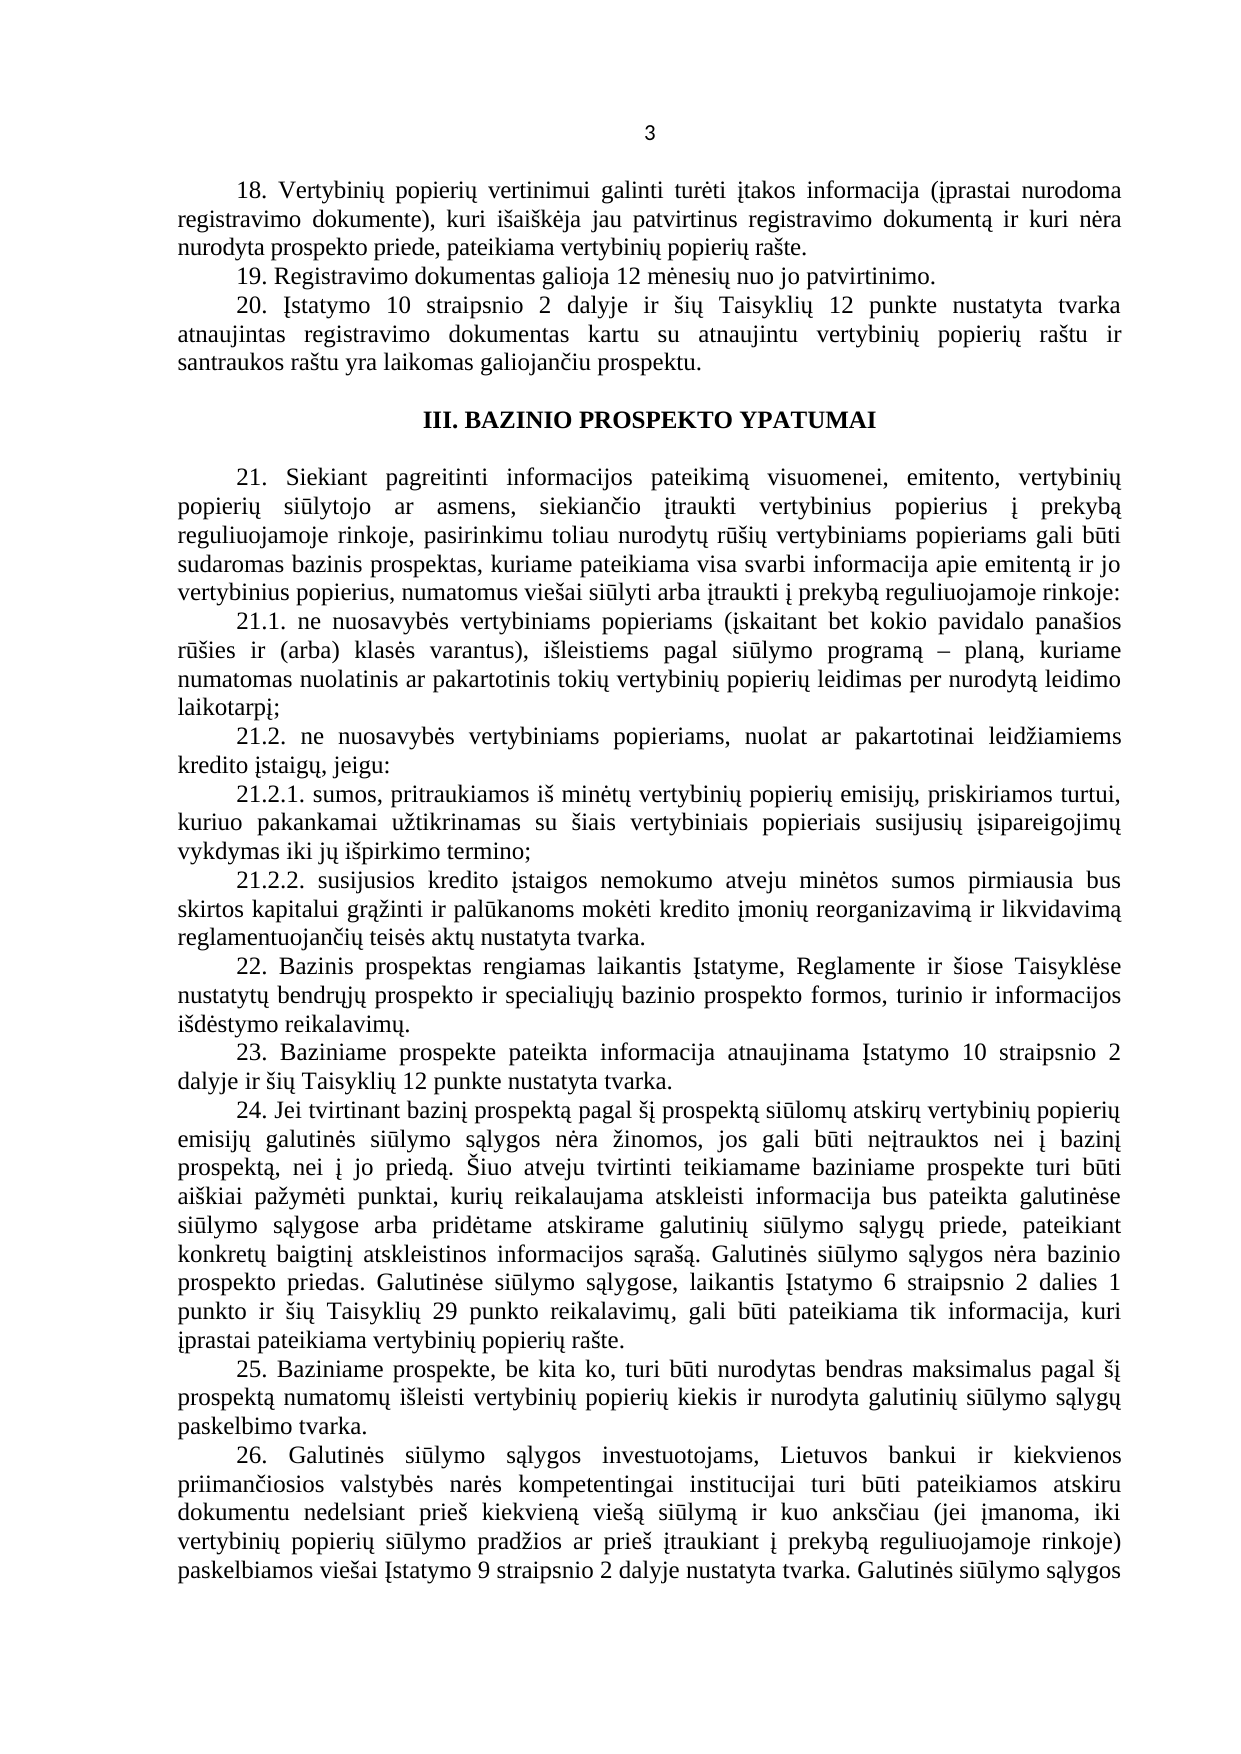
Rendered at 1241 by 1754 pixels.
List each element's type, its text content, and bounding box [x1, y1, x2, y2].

text 22. Bazinis prospektas rengiamas laikantis Įstatyme, Reglamente ir šiose Taisyklėse nustatytų bendrųjų prospekto ir specialiųjų bazinio prospekto formos, turinio ir informacijos išdėstymo reikalavimų. [177, 951, 1122, 1037]
text 25. Baziniame prospekte, be kita ko, turi būti nurodytas bendras maksimalus pagal šį prospektą numatomų išleisti vertybinių popierių kiekis ir nurodyta galutinių siūlymo sąlygų paskelbimo tvarka. [177, 1354, 1122, 1440]
text 21.2.2. susijusios kredito įstaigos nemokumo atveju minėtos sumos pirmiausia bus skirtos kapitalui grąžinti ir palūkanoms mokėti kredito įmonių reorganizavimą ir likvidavimą reglamentuojančių teisės aktų nustatyta tvarka. [177, 865, 1122, 951]
text 18. Vertybinių popierių vertinimui galinti turėti įtakos informacija (įprastai nurodoma registravimo dokumente), kuri išaiškėja jau patvirtinus registravimo dokumentą ir kuri nėra nurodyta prospekto priede, pateikiama vertybinių popierių rašte. [177, 175, 1122, 261]
text III. BAZINIo PROSPEKTo Ypatumai [177, 405, 1122, 434]
text 19. Registravimo dokumentas galioja 12 mėnesių nuo jo patvirtinimo. [177, 261, 1122, 290]
text 23. Baziniame prospekte pateikta informacija atnaujinama Įstatymo 10 straipsnio 2 dalyje ir šių Taisyklių 12 punkte nustatyta tvarka. [177, 1037, 1122, 1095]
text 24. Jei tvirtinant bazinį prospektą pagal šį prospektą siūlomų atskirų vertybinių popierių emisijų galutinės siūlymo sąlygos nėra žinomos, jos gali būti neįtrauktos nei į bazinį prospektą, nei į jo priedą. Šiuo atveju tvirtinti teikiamame baziniame prospekte turi būti aiškiai pažymėti punktai, kurių reikalaujama atskleisti informacija bus pateikta galutinėse siūlymo sąlygose arba pridėtame atskirame galutinių siūlymo sąlygų priede, pateikiant konkretų baigtinį atskleistinos informacijos sąrašą. Galutinės siūlymo sąlygos nėra bazinio prospekto priedas. Galutinėse siūlymo sąlygose, laikantis Įstatymo 6 straipsnio 2 dalies 1 punkto ir šių Taisyklių 29 punkto reikalavimų, gali būti pateikiama tik informacija, kuri įprastai pateikiama vertybinių popierių rašte. [177, 1095, 1122, 1354]
text 20. Įstatymo 10 straipsnio 2 dalyje ir šių Taisyklių 12 punkte nustatyta tvarka atnaujintas registravimo dokumentas kartu su atnaujintu vertybinių popierių raštu ir santraukos raštu yra laikomas galiojančiu prospektu. [177, 290, 1122, 376]
text 26. Galutinės siūlymo sąlygos investuotojams, Lietuvos bankui ir kiekvienos priimančiosios valstybės narės kompetentingai institucijai turi būti pateikiamos atskiru dokumentu nedelsiant prieš kiekvieną viešą siūlymą ir kuo anksčiau (jei įmanoma, iki vertybinių popierių siūlymo pradžios ar prieš įtraukiant į prekybą reguliuojamoje rinkoje) paskelbiamos viešai Įstatymo 9 straipsnio 2 dalyje nustatyta tvarka. Galutinės siūlymo sąlygos [177, 1440, 1122, 1584]
text 21.1. ne nuosavybės vertybiniams popieriams (įskaitant bet kokio pavidalo panašios rūšies ir (arba) klasės varantus), išleistiems pagal siūlymo programą – planą, kuriame numatomas nuolatinis ar pakartotinis tokių vertybinių popierių leidimas per nurodytą leidimo laikotarpį; [177, 606, 1122, 721]
text 21.2. ne nuosavybės vertybiniams popieriams, nuolat ar pakartotinai leidžiamiems kredito įstaigų, jeigu: [177, 721, 1122, 779]
text 21.2.1. sumos, pritraukiamos iš minėtų vertybinių popierių emisijų, priskiriamos turtui, kuriuo pakankamai užtikrinamas su šiais vertybiniais popieriais susijusių įsipareigojimų vykdymas iki jų išpirkimo termino; [177, 779, 1122, 865]
text 21. Siekiant pagreitinti informacijos pateikimą visuomenei, emitento, vertybinių popierių siūlytojo ar asmens, siekiančio įtraukti vertybinius popierius į prekybą reguliuojamoje rinkoje, pasirinkimu toliau nurodytų rūšių vertybiniams popieriams gali būti sudaromas bazinis prospektas, kuriame pateikiama visa svarbi informacija apie emitentą ir jo vertybinius popierius, numatomus viešai siūlyti arba įtraukti į prekybą reguliuojamoje rinkoje: [177, 462, 1122, 606]
